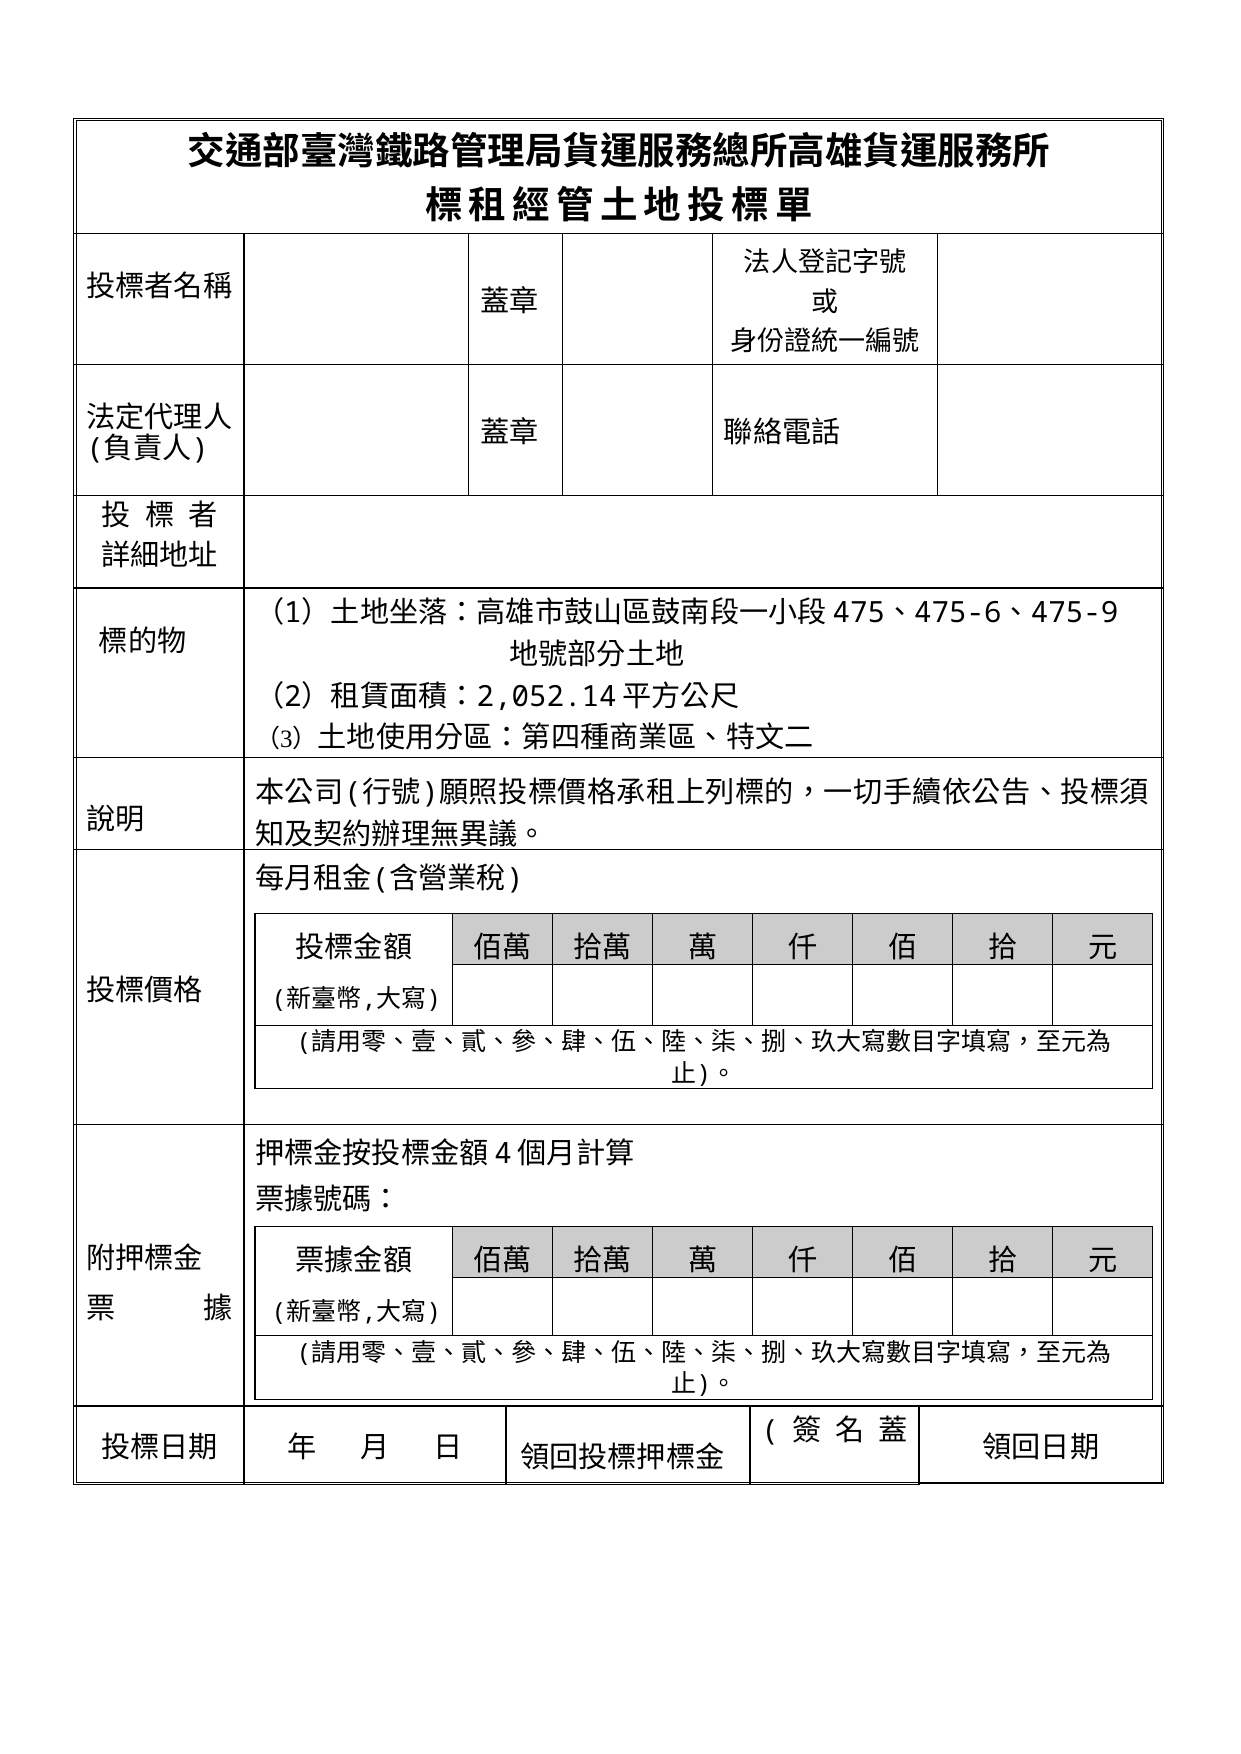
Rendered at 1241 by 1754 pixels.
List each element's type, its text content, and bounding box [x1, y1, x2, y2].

table_cell 每月租金(含營業稅) [245, 850, 1161, 1124]
table_header 佰萬 [453, 1227, 552, 1277]
table_cell [1053, 965, 1152, 1025]
table_cell (請用零、壹、貳、參、肆、伍、陸、柒、捌、玖大寫數目字填寫，至元為止)。 [256, 1336, 1152, 1398]
table_header 交通部臺灣鐵路管理局貨運服務總所高雄貨運服務所 標租經管土地投標單 [77, 121, 1161, 233]
table_cell 投標日期 [77, 1407, 243, 1482]
table_cell 聯絡電話 [713, 365, 937, 495]
table_cell (簽名蓋 [751, 1407, 918, 1482]
table_cell [953, 965, 1052, 1025]
table_cell [563, 365, 712, 495]
table_header 萬 [653, 914, 752, 964]
table_cell [1053, 1278, 1152, 1335]
table_cell 標的物 [77, 589, 243, 756]
table_cell 投標者名稱 [77, 234, 243, 364]
table_cell (請用零、壹、貳、參、肆、伍、陸、柒、捌、玖大寫數目字填寫，至元為止)。 [256, 1026, 1152, 1088]
table_cell [553, 965, 652, 1025]
table_cell 領回投標押標金 [507, 1407, 749, 1482]
table_header 拾 [953, 914, 1052, 964]
table_cell [853, 1278, 952, 1335]
table_cell 法人登記字號 或 身份證統一編號 [713, 234, 937, 364]
table_cell [453, 965, 552, 1025]
table_cell [653, 965, 752, 1025]
table_header 仟 [753, 1227, 852, 1277]
table_cell [563, 234, 712, 364]
table_header 佰萬 [453, 914, 552, 964]
table_cell [245, 365, 468, 495]
table_header 拾萬 [553, 914, 652, 964]
table_header 元 [1053, 914, 1152, 964]
table_header 佰 [853, 914, 952, 964]
table_header 拾 [953, 1227, 1052, 1277]
table_cell [245, 496, 1161, 587]
table_cell [938, 365, 1161, 495]
table_cell [553, 1278, 652, 1335]
table_cell 蓋章 [469, 365, 562, 495]
table_header 萬 [653, 1227, 752, 1277]
table_cell 附押標金 票 據 [77, 1125, 243, 1405]
table_cell 年 月 日 [245, 1407, 505, 1482]
table_cell 領回日期 [920, 1407, 1161, 1482]
table_cell [753, 965, 852, 1025]
table_cell [453, 1278, 552, 1335]
table_cell [653, 1278, 752, 1335]
table_cell [953, 1278, 1052, 1335]
table_header 佰 [853, 1227, 952, 1277]
table_cell [938, 234, 1161, 364]
table_header 元 [1053, 1227, 1152, 1277]
table_cell 土地坐落：高雄市鼓山區鼓南段一小段475、475-6、475-9 地號部分土地 租賃面積：2,052.14平方公尺 土地使用分區：第四種商業區、特文二 [245, 589, 1161, 756]
table_cell 說明 [77, 758, 243, 849]
table_cell [753, 1278, 852, 1335]
table_header 投標金額 (新臺幣,大寫) [256, 914, 452, 1025]
table_cell 本公司(行號)願照投標價格承租上列標的，一切手續依公告、投標須知及契約辦理無異議。 [245, 758, 1161, 849]
table_cell 投 標 者 詳細地址 [77, 496, 243, 587]
table_header 票據金額 (新臺幣,大寫) [256, 1227, 452, 1335]
table_header 拾萬 [553, 1227, 652, 1277]
table_cell 蓋章 [469, 234, 562, 364]
table_cell [245, 234, 468, 364]
table_cell 押標金按投標金額4個月計算 票據號碼： [245, 1125, 1161, 1405]
table_cell 投標價格 [77, 850, 243, 1124]
table_cell 法定代理人(負責人) 姓名 [77, 365, 243, 495]
table_header 仟 [753, 914, 852, 964]
table_cell [853, 965, 952, 1025]
